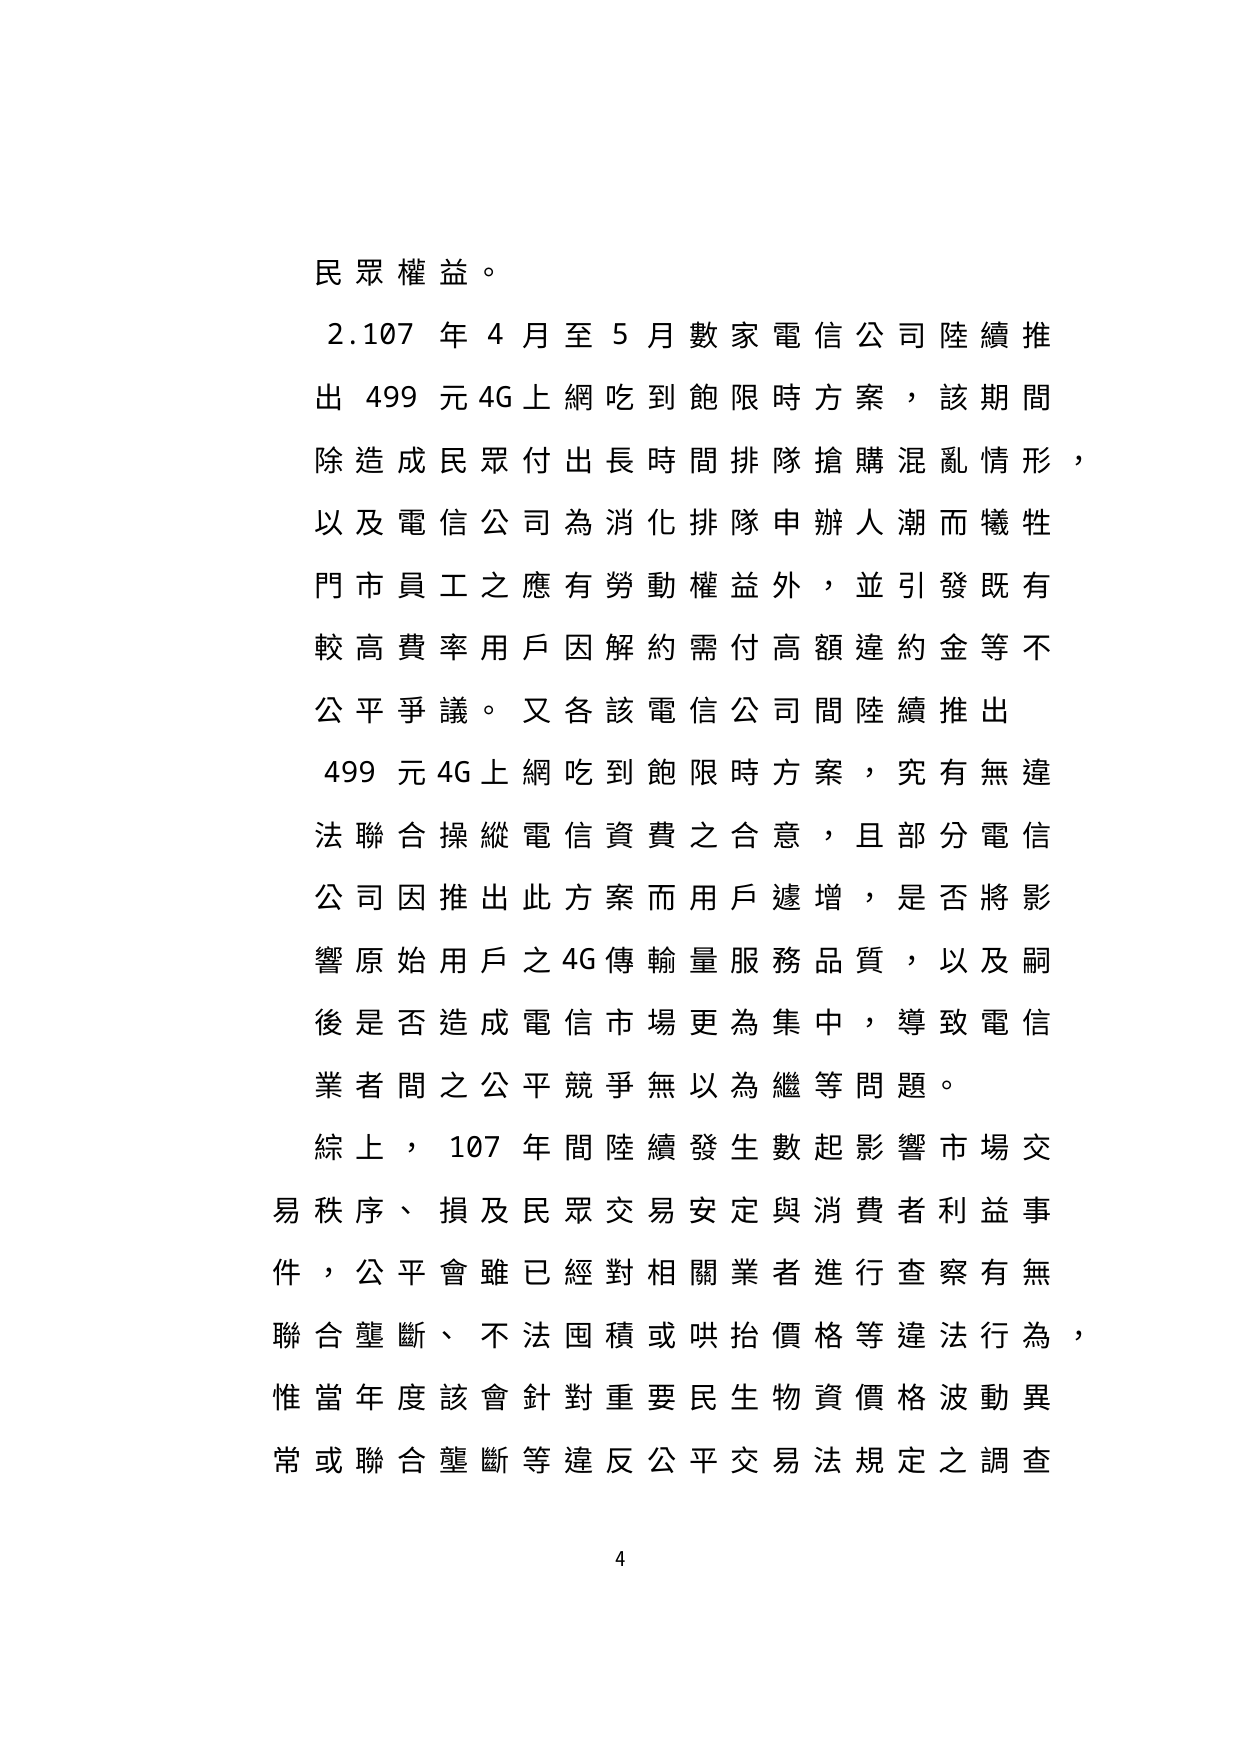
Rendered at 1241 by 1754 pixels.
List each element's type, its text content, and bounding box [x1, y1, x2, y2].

text 綜上，107年間陸續發生數起影響市場交易秩序、損及民眾交易安定與消費者利益事件，公平會雖已經對相關業者進行查察有無聯合壟斷、不法囤積或哄抬價格等違法行為，惟當年度該會針對重要民生物資價格波動異常或聯合壟斷等違反公平交易法規定之調查結果，實際遭處分裁罰者僅有1件，允宜與相關主管機關積極協調合作，加強產品產銷資訊之蒐集、監測、分析及後續查處成效，以遏止不法行為再發生，並深化產業與市場資訊之交流與應用，俾有效支援民生物資市場供需之監控，確實保障市場交易秩序與消費者權益。 [242, 1104, 1058, 1479]
text 民眾權益。 [271, 229, 1058, 292]
text 2.107年4月至5月數家電信公司陸續推出499元4G上網吃到飽限時方案，該期間除造成民眾付出長時間排隊搶購混亂情形，以及電信公司為消化排隊申辦人潮而犧牲門市員工之應有勞動權益外，並引發既有較高費率用戶因解約需付高額違約金等不公平爭議。又各該電信公司間陸續推出499元4G上網吃到飽限時方案，究有無違法聯合操縱電信資費之合意，且部分電信公司因推出此方案而用戶遽增，是否將影響原始用戶之4G傳輸量服務品質，以及嗣後是否造成電信市場更為集中，導致電信業者間之公平競爭無以為繼等問題。 [271, 292, 1058, 1104]
